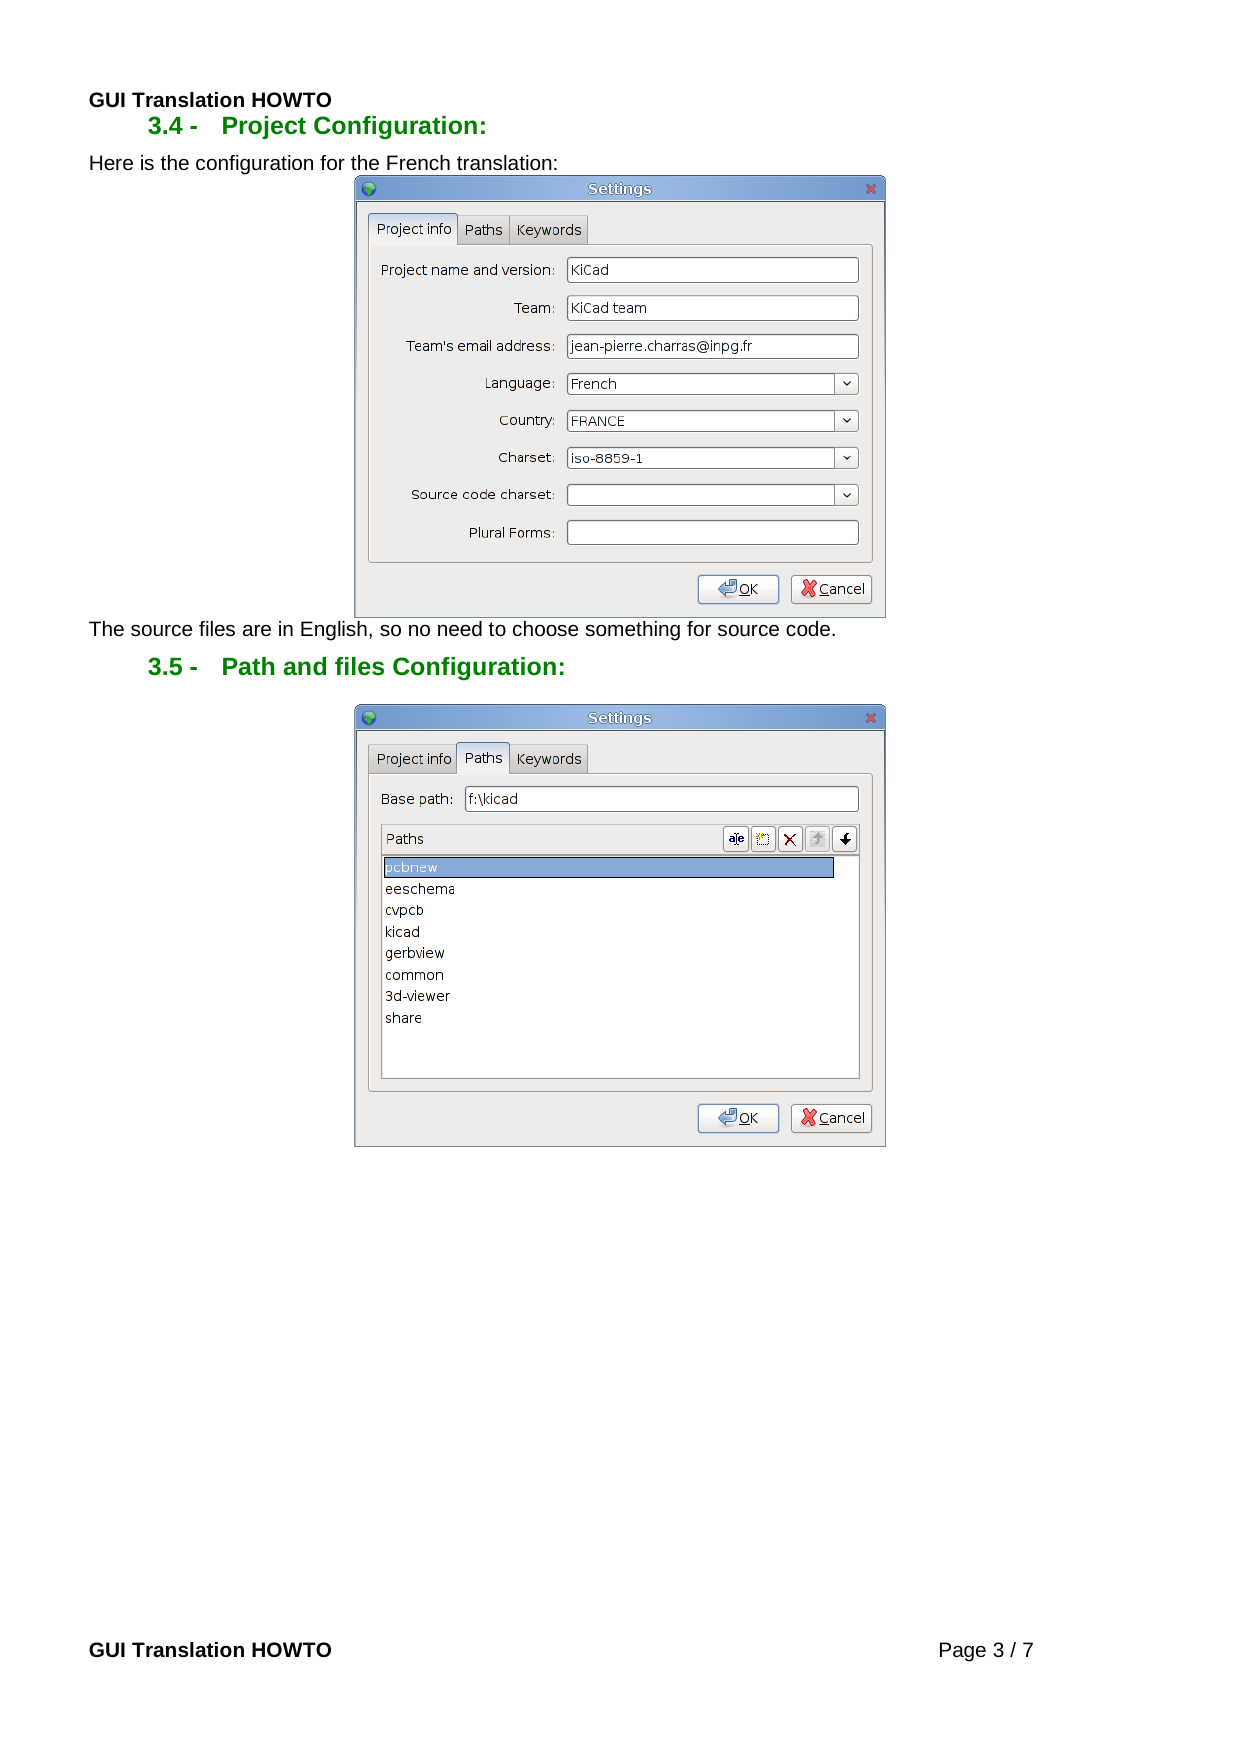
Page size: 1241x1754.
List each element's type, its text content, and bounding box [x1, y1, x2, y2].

subtitle Path and files Configuration: [148, 653, 1152, 681]
text The source files are in English, so no need to choose something for source code. [88, 617, 1152, 641]
subtitle Project Configuration: [148, 112, 1152, 140]
picture [354, 175, 886, 618]
text Here is the configuration for the French translation: [88, 152, 1152, 175]
picture [354, 704, 886, 1147]
